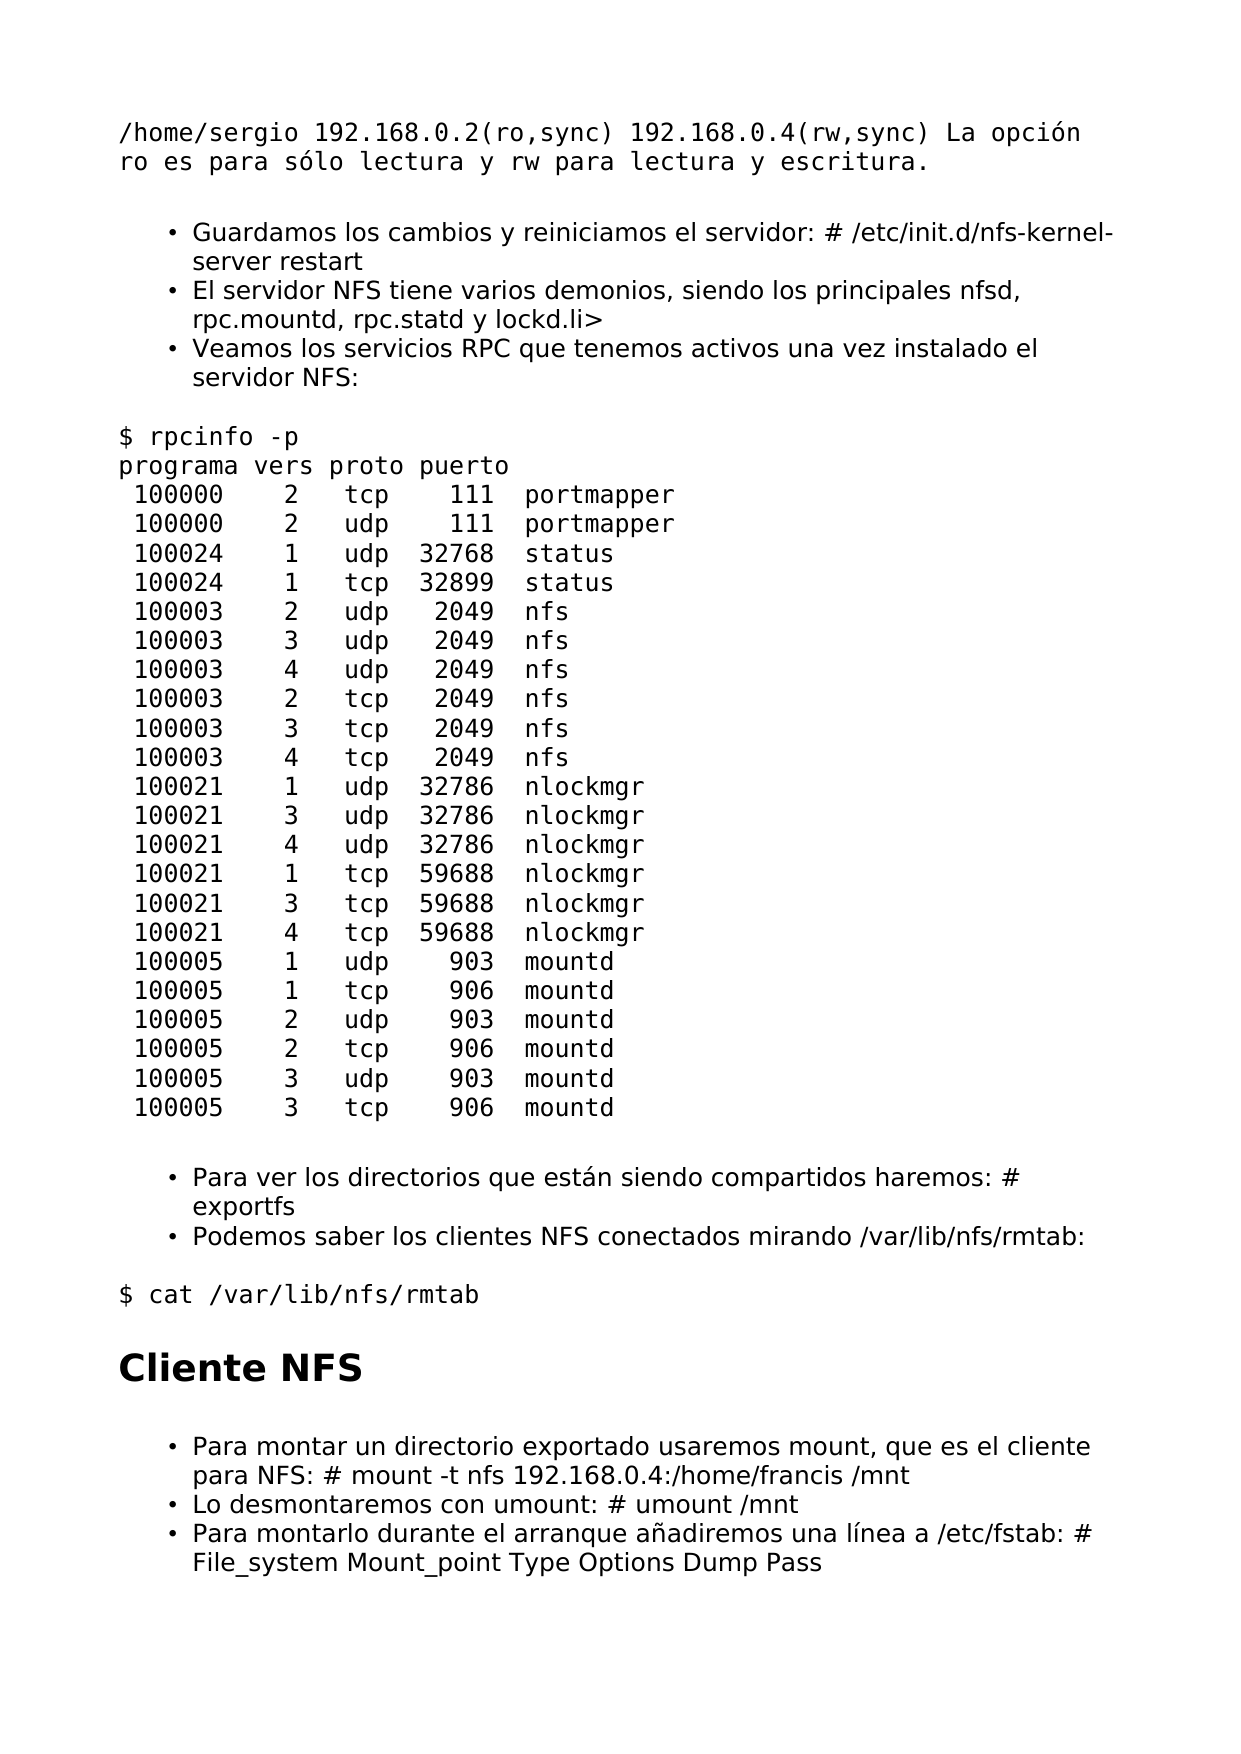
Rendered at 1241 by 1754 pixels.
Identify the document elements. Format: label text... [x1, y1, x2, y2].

list Guardamos los cambios y reiniciamos el servidor: # /etc/init.d/nfs-kernel-server restart [177, 218, 1122, 276]
text /home/sergio 192.168.0.2(ro,sync) 192.168.0.4(rw,sync) La opción ro es para sólo lectura y rw para lectura y escritura. [118, 118, 1122, 176]
subtitle Cliente NFS [118, 1346, 1122, 1390]
list Para montar un directorio exportado usaremos mount, que es el cliente para NFS: # mount -t nfs 192.168.0.4:/home/francis /mnt [177, 1432, 1122, 1490]
list Lo desmontaremos con umount: # umount /mnt [177, 1490, 1122, 1519]
list Podemos saber los clientes NFS conectados mirando /var/lib/nfs/rmtab: [177, 1222, 1122, 1251]
text $ cat /var/lib/nfs/rmtab [118, 1280, 1122, 1309]
text $ rpcinfo -p programa vers proto puerto 100000 2 tcp 111 portmapper 100000 2 udp 111 portmapper 100024 1 udp 32768 status 100024 1 tcp 32899 status 100003 2 udp 2049 nfs 100003 3 udp 2049 nfs 100003 4 udp 2049 nfs 100003 2 tcp 2049 nfs 100003 3 tcp 2049 nfs 100003 4 tcp 2049 nfs 100021 1 udp 32786 nlockmgr 100021 3 udp 32786 nlockmgr 100021 4 udp 32786 nlockmgr 100021 1 tcp 59688 nlockmgr 100021 3 tcp 59688 nlockmgr 100021 4 tcp 59688 nlockmgr 100005 1 udp 903 mountd 100005 1 tcp 906 mountd 100005 2 udp 903 mountd 100005 2 tcp 906 mountd 100005 3 udp 903 mountd 100005 3 tcp 906 mountd [118, 422, 1122, 1122]
list Para montarlo durante el arranque añadiremos una línea a /etc/fstab: # File_system Mount_point Type Options Dump Pass [177, 1519, 1122, 1578]
list Para ver los directorios que están siendo compartidos haremos: # exportfs [177, 1163, 1122, 1222]
list Veamos los servicios RPC que tenemos activos una vez instalado el servidor NFS: [177, 334, 1122, 393]
list El servidor NFS tiene varios demonios, siendo los principales nfsd, rpc.mountd, rpc.statd y lockd.li> [177, 276, 1122, 334]
